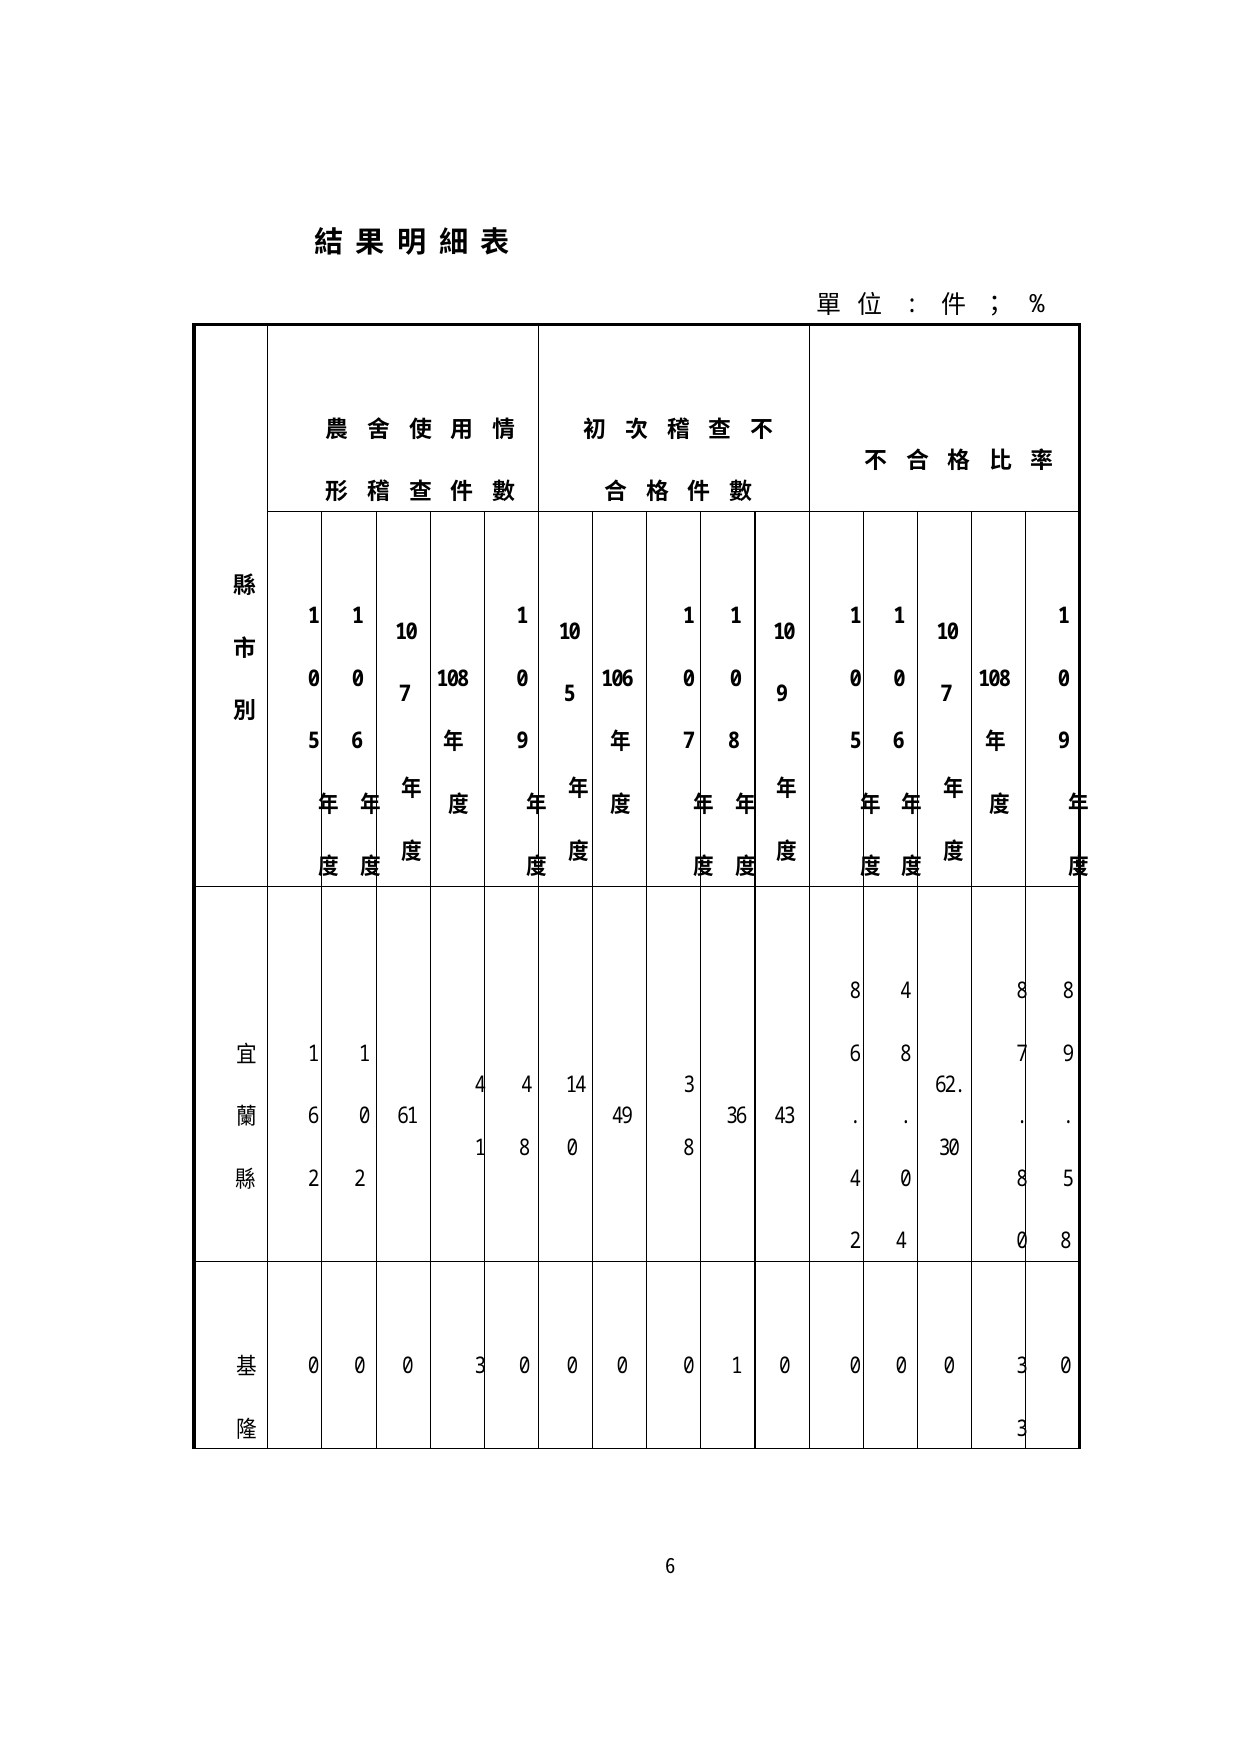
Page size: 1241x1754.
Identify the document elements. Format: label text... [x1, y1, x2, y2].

table_cell 87.80 [972, 887, 1025, 1261]
table_cell 107 年度 [377, 512, 430, 886]
table_cell 108 年度 [431, 512, 484, 886]
table_cell 106 年度 [322, 512, 376, 886]
table_cell 36 [701, 887, 754, 1261]
table_header 不合格比率 [810, 326, 1078, 511]
table_cell 102 [322, 887, 376, 1261]
table_cell 105 年度 [268, 512, 321, 886]
table_cell 105 年度 [810, 512, 863, 886]
table_cell 38 [647, 887, 700, 1261]
table_cell 162 [268, 887, 321, 1261]
table_cell 48 [485, 887, 538, 1261]
table_cell 0 [810, 1262, 863, 1448]
table_cell 140 [539, 887, 592, 1261]
table_cell 0 [918, 1262, 971, 1448]
table_cell 0 [539, 1262, 592, 1448]
table_cell 宜蘭縣 [196, 887, 267, 1261]
table_cell 0 [647, 1262, 700, 1448]
table_cell 107 年度 [918, 512, 971, 886]
table_cell 107 年度 [647, 512, 700, 886]
table_cell 3 [431, 1262, 484, 1448]
table_cell 41 [431, 887, 484, 1261]
table_cell 0 [485, 1262, 538, 1448]
table_cell 0 [377, 1262, 430, 1448]
table_cell 106 年度 [864, 512, 917, 886]
table_cell 89.58 [1026, 887, 1078, 1261]
table_cell 109 年度 [1026, 512, 1078, 886]
table_cell 33 [972, 1262, 1025, 1448]
table_cell 61 [377, 887, 430, 1261]
table_cell 105 年度 [539, 512, 592, 886]
table_cell 106 年度 [593, 512, 646, 886]
text 結果明細表 [183, 198, 1058, 261]
table_header 縣市別 [196, 326, 267, 886]
table_cell 109 年度 [485, 512, 538, 886]
table_cell 0 [322, 1262, 376, 1448]
table_header 初次稽查不合格件數 [539, 326, 809, 511]
table_cell 109 年度 [756, 512, 809, 886]
table_cell 0 [593, 1262, 646, 1448]
table_header 農舍使用情形稽查件數 [268, 326, 538, 511]
table_cell 48.04 [864, 887, 917, 1261]
table_cell 0 [268, 1262, 321, 1448]
table_cell 1 [701, 1262, 754, 1448]
table_cell 0 [1026, 1262, 1078, 1448]
table_cell 基隆 [196, 1262, 267, 1448]
table_cell 108 年度 [972, 512, 1025, 886]
table_cell 86.42 [810, 887, 863, 1261]
table_cell 0 [756, 1262, 809, 1448]
table_cell 108 年度 [701, 512, 754, 886]
text 單位:件；% [183, 261, 1058, 323]
table_cell 62.30 [918, 887, 971, 1261]
table_cell 49 [593, 887, 646, 1261]
table_cell 43 [756, 887, 809, 1261]
table_cell 0 [864, 1262, 917, 1448]
